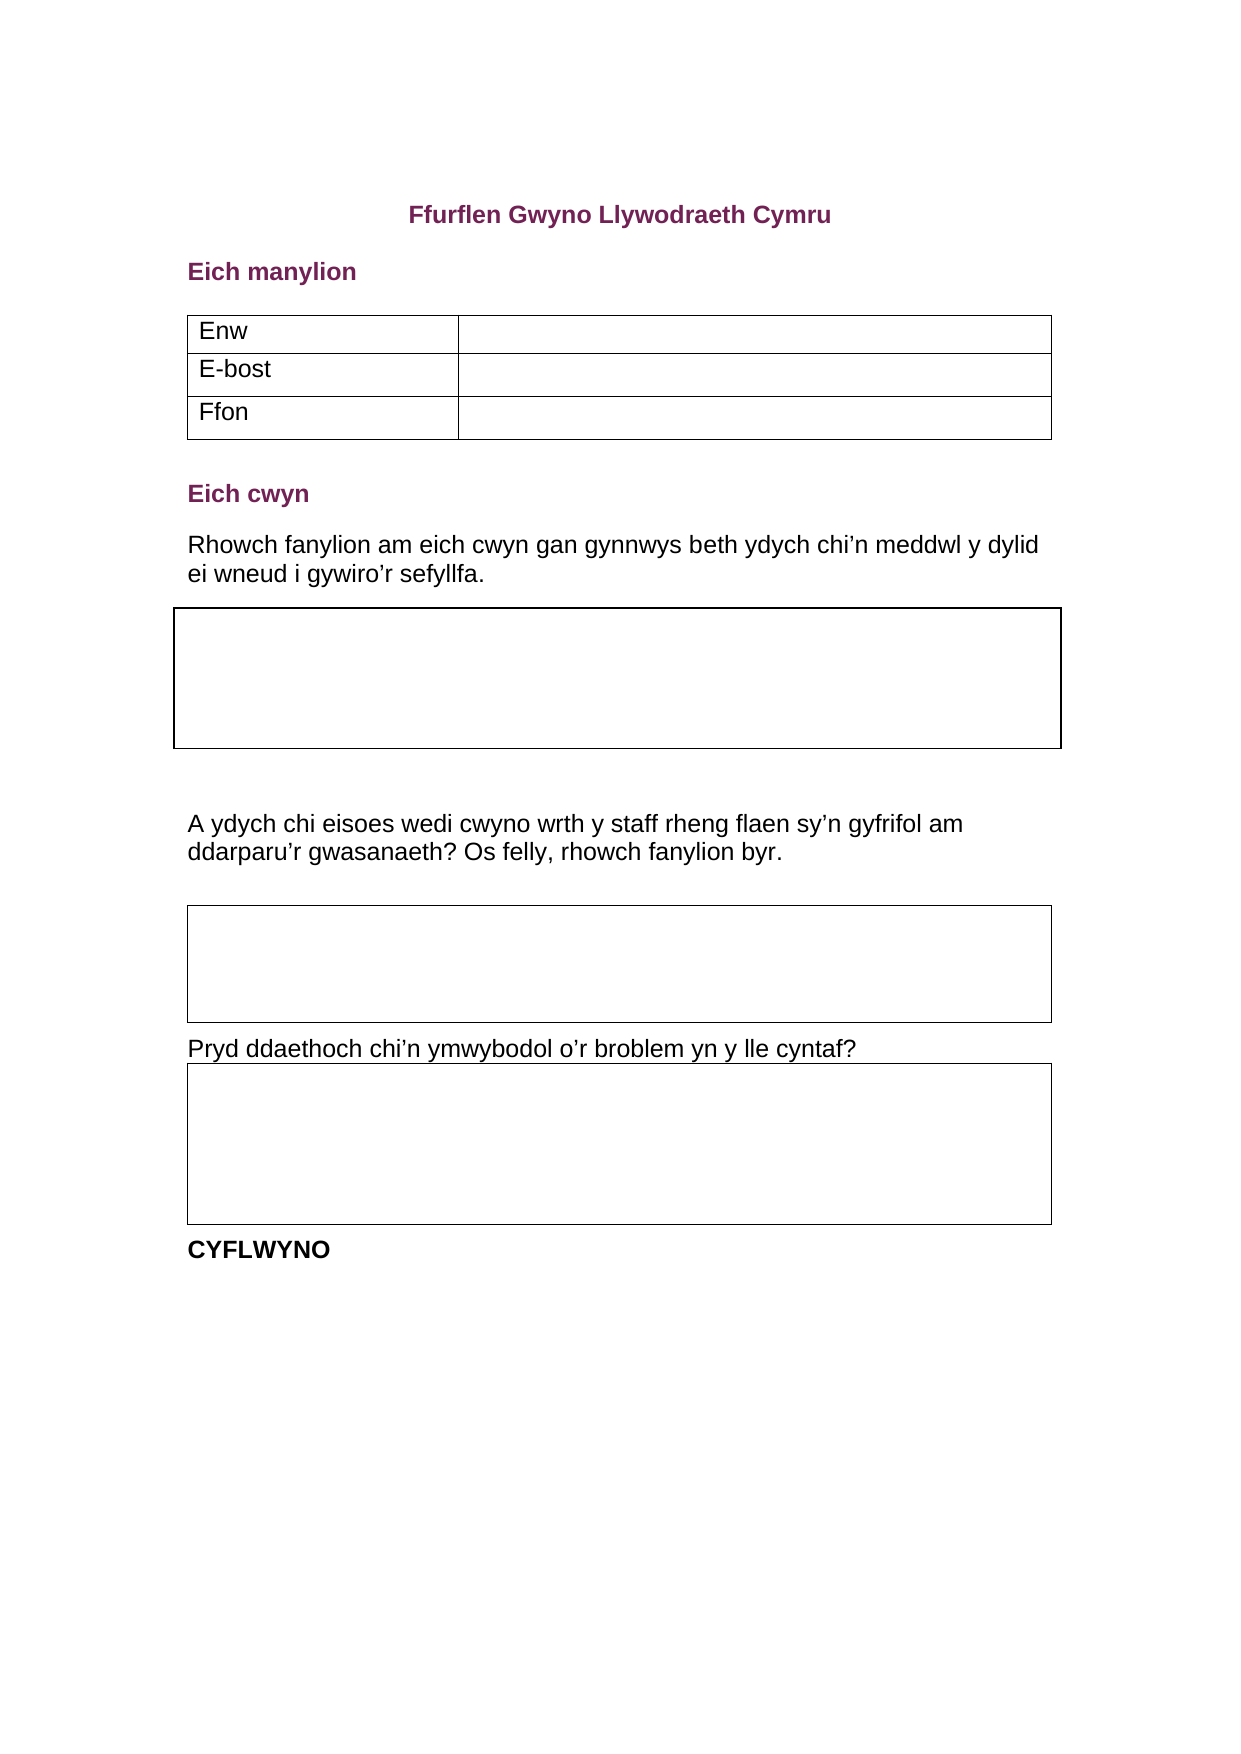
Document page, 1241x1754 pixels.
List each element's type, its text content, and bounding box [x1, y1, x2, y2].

subtitle A ydych chi eisoes wedi cwyno wrth y staff rheng flaen sy’n gyfrifol am ddarparu’r gwasanaeth? Os felly, rhowch fanylion byr. [187, 808, 1053, 866]
subtitle Ffurflen Gwyno Llywodraeth Cymru [187, 199, 1053, 228]
subtitle Eich cwyn [187, 479, 1053, 508]
table_header [459, 316, 1051, 353]
subtitle Rhowch fanylion am eich cwyn gan gynnwys beth ydych chi’n meddwl y dylid ei wneud i gywiro’r sefyllfa. [187, 531, 1053, 588]
table_cell [459, 354, 1051, 396]
subtitle CYFLWYNO [187, 1235, 1053, 1264]
table_cell [459, 397, 1051, 439]
table_header [188, 906, 1051, 1022]
table_cell Ffon [188, 397, 458, 439]
subtitle Pryd ddaethoch chi’n ymwybodol o’r broblem yn y lle cyntaf? [187, 1034, 1053, 1062]
table_header [188, 1064, 1051, 1224]
table_header Enw [188, 316, 458, 353]
subtitle Eich manylion [187, 257, 1053, 286]
table_cell E-bost [188, 354, 458, 396]
